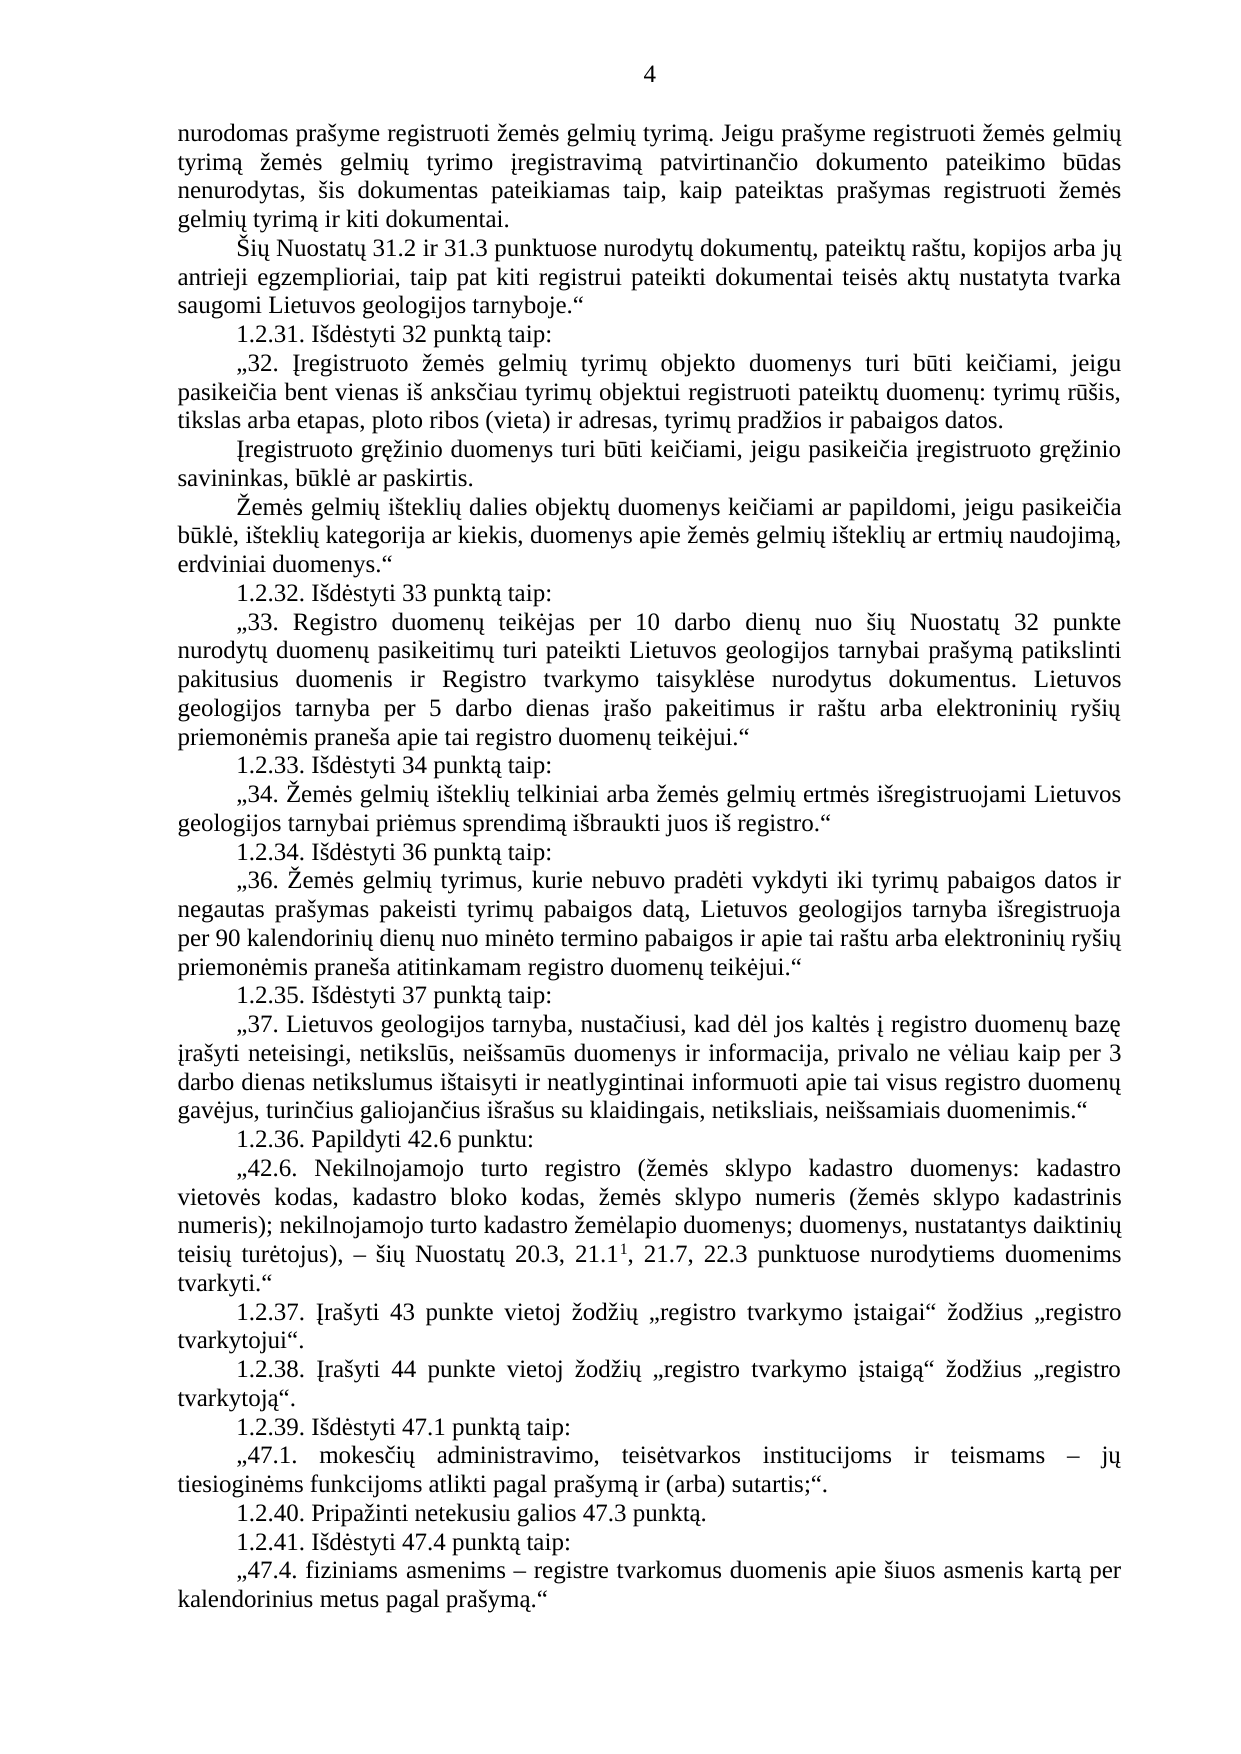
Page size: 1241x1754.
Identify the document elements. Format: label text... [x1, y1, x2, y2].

text „34. Žemės gelmių išteklių telkiniai arba žemės gelmių ertmės išregistruojami Lietuvos geologijos tarnybai priėmus sprendimą išbraukti juos iš registro.“ [177, 779, 1122, 837]
text 1.2.37. Įrašyti 43 punkte vietoj žodžių „registro tvarkymo įstaigai“ žodžius „registro tvarkytojui“. [177, 1297, 1122, 1354]
text 1.2.41. Išdėstyti 47.4 punktą taip: [177, 1527, 1122, 1556]
text 1.2.32. Išdėstyti 33 punktą taip: [177, 578, 1122, 607]
text 1.2.38. Įrašyti 44 punkte vietoj žodžių „registro tvarkymo įstaigą“ žodžius „registro tvarkytoją“. [177, 1354, 1122, 1412]
text „33. Registro duomenų teikėjas per 10 darbo dienų nuo šių Nuostatų 32 punkte nurodytų duomenų pasikeitimų turi pateikti Lietuvos geologijos tarnybai prašymą patikslinti pakitusius duomenis ir Registro tvarkymo taisyklėse nurodytus dokumentus. Lietuvos geologijos tarnyba per 5 darbo dienas įrašo pakeitimus ir raštu arba elektroninių ryšių priemonėmis praneša apie tai registro duomenų teikėjui.“ [177, 607, 1122, 751]
text 1.2.31. Išdėstyti 32 punktą taip: [177, 319, 1122, 348]
text 1.2.40. Pripažinti netekusiu galios 47.3 punktą. [177, 1498, 1122, 1527]
text „36. Žemės gelmių tyrimus, kurie nebuvo pradėti vykdyti iki tyrimų pabaigos datos ir negautas prašymas pakeisti tyrimų pabaigos datą, Lietuvos geologijos tarnyba išregistruoja per 90 kalendorinių dienų nuo minėto termino pabaigos ir apie tai raštu arba elektroninių ryšių priemonėmis praneša atitinkamam registro duomenų teikėjui.“ [177, 866, 1122, 981]
text Žemės gelmių išteklių dalies objektų duomenys keičiami ar papildomi, jeigu pasikeičia būklė, išteklių kategorija ar kiekis, duomenys apie žemės gelmių išteklių ar ertmių naudojimą, erdviniai duomenys.“ [177, 492, 1122, 578]
text „42.6. Nekilnojamojo turto registro (žemės sklypo kadastro duomenys: kadastro vietovės kodas, kadastro bloko kodas, žemės sklypo numeris (žemės sklypo kadastrinis numeris); nekilnojamojo turto kadastro žemėlapio duomenys; duomenys, nustatantys daiktinių teisių turėtojus), – šių Nuostatų 20.3, 21.11, 21.7, 22.3 punktuose nurodytiems duomenims tvarkyti.“ [177, 1153, 1122, 1297]
text 1.2.36. Papildyti 42.6 punktu: [177, 1124, 1122, 1153]
text 1.2.39. Išdėstyti 47.1 punktą taip: [177, 1412, 1122, 1441]
text Įregistruoto gręžinio duomenys turi būti keičiami, jeigu pasikeičia įregistruoto gręžinio savininkas, būklė ar paskirtis. [177, 434, 1122, 492]
text „37. Lietuvos geologijos tarnyba, nustačiusi, kad dėl jos kaltės į registro duomenų bazę įrašyti neteisingi, netikslūs, neišsamūs duomenys ir informacija, privalo ne vėliau kaip per 3 darbo dienas netikslumus ištaisyti ir neatlygintinai informuoti apie tai visus registro duomenų gavėjus, turinčius galiojančius išrašus su klaidingais, netiksliais, neišsamiais duomenimis.“ [177, 1009, 1122, 1124]
text 1.2.34. Išdėstyti 36 punktą taip: [177, 837, 1122, 866]
text „47.4. fiziniams asmenims – registre tvarkomus duomenis apie šiuos asmenis kartą per kalendorinius metus pagal prašymą.“ [177, 1556, 1122, 1613]
text „32. Įregistruoto žemės gelmių tyrimų objekto duomenys turi būti keičiami, jeigu pasikeičia bent vienas iš anksčiau tyrimų objektui registruoti pateiktų duomenų: tyrimų rūšis, tikslas arba etapas, ploto ribos (vieta) ir adresas, tyrimų pradžios ir pabaigos datos. [177, 348, 1122, 434]
text 1.2.33. Išdėstyti 34 punktą taip: [177, 751, 1122, 779]
text nurodomas prašyme registruoti žemės gelmių tyrimą. Jeigu prašyme registruoti žemės gelmių tyrimą žemės gelmių tyrimo įregistravimą patvirtinančio dokumento pateikimo būdas nenurodytas, šis dokumentas pateikiamas taip, kaip pateiktas prašymas registruoti žemės gelmių tyrimą ir kiti dokumentai. [177, 118, 1122, 233]
text 1.2.35. Išdėstyti 37 punktą taip: [177, 981, 1122, 1009]
text „47.1. mokesčių administravimo, teisėtvarkos institucijoms ir teismams – jų tiesioginėms funkcijoms atlikti pagal prašymą ir (arba) sutartis;“. [177, 1441, 1122, 1498]
text Šių Nuostatų 31.2 ir 31.3 punktuose nurodytų dokumentų, pateiktų raštu, kopijos arba jų antrieji egzemplioriai, taip pat kiti registrui pateikti dokumentai teisės aktų nustatyta tvarka saugomi Lietuvos geologijos tarnyboje.“ [177, 233, 1122, 319]
